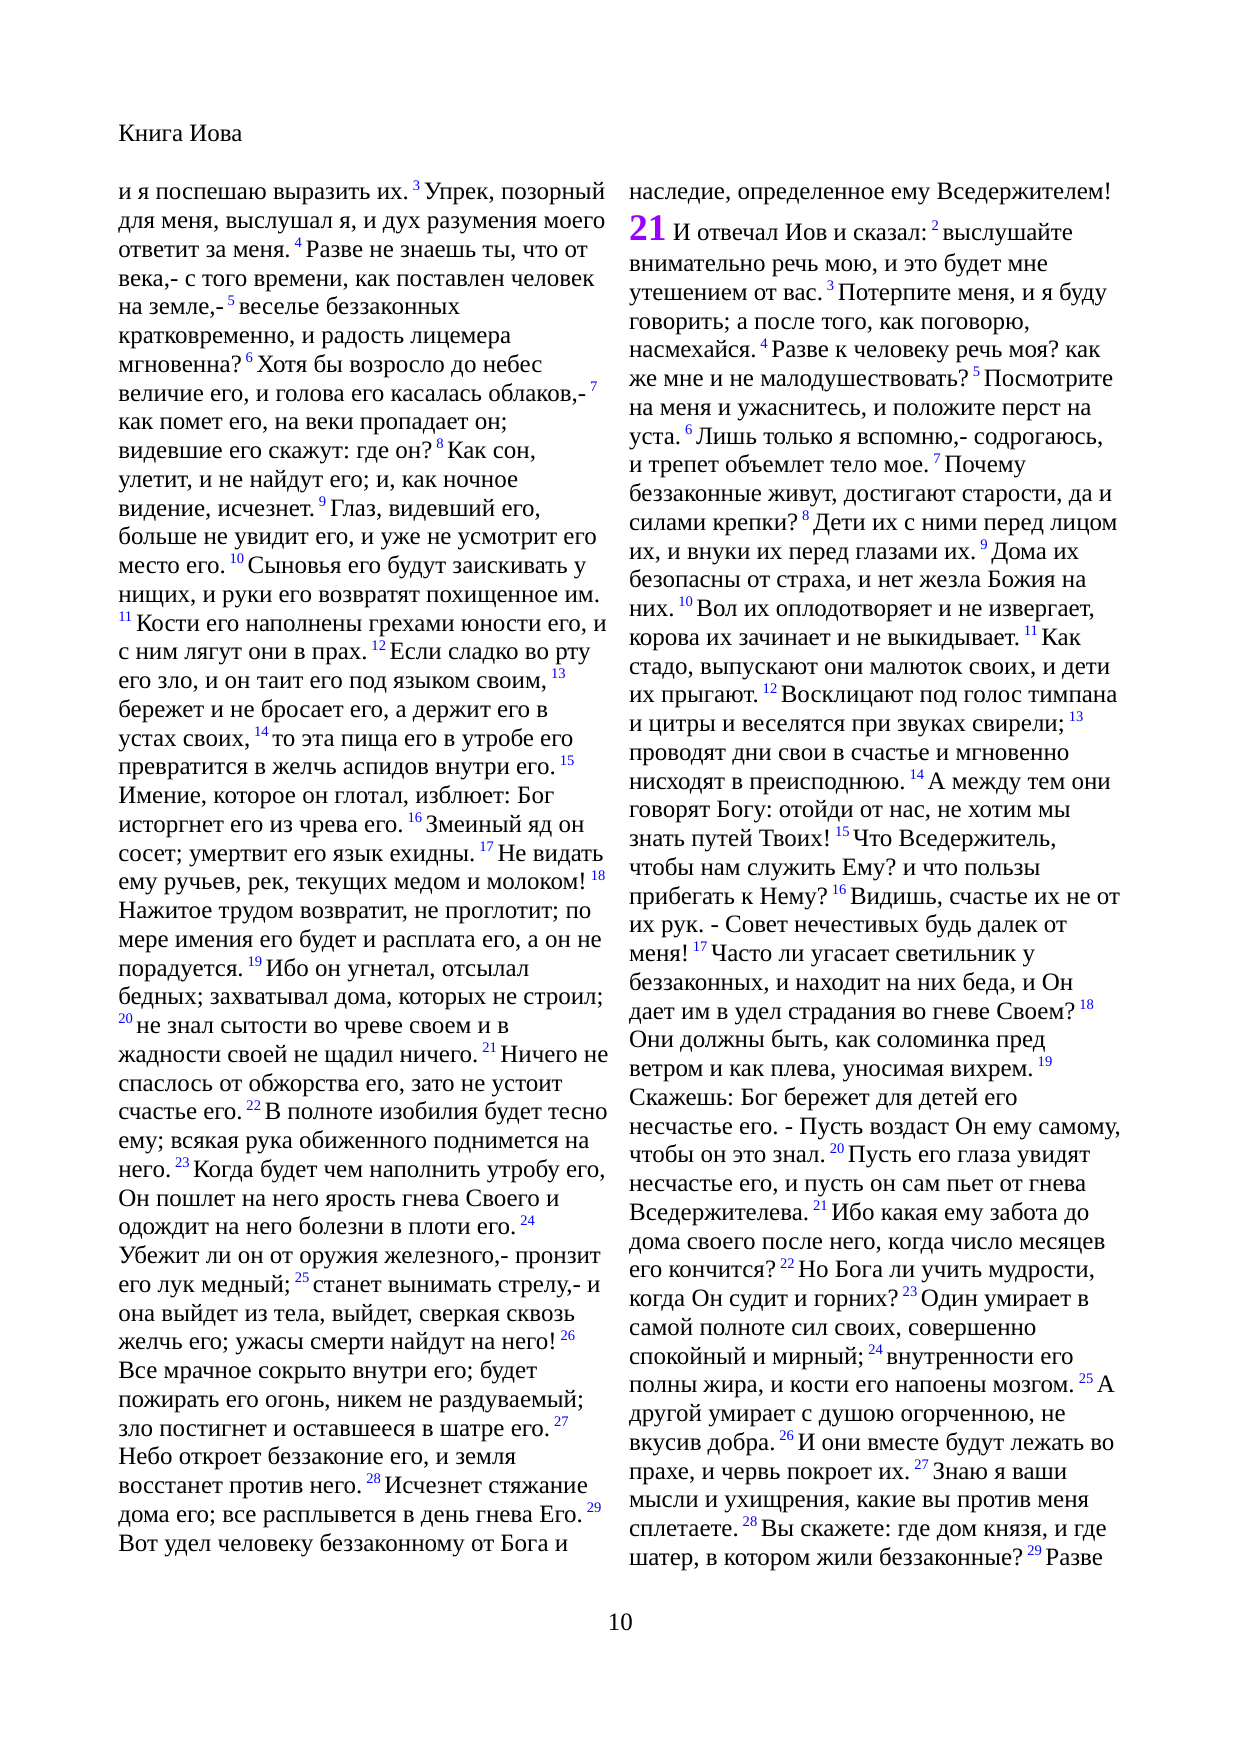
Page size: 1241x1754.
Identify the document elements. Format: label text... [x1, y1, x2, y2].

text наследие, определенное ему Вседержителем! [629, 176, 1122, 205]
text и я поспешаю выразить их. 3 Упрек, позорный для меня, выслушал я, и дух разумения моего ответит за меня. 4 Разве не знаешь ты, что от века,- с того времени, как поставлен человек на земле,- 5 веселье беззаконных кратковременно, и радость лицемера мгновенна? 6 Хотя бы возросло до небес величие его, и голова его касалась облаков,- 7 как помет его, на веки пропадает он; видевшие его скажут: где он? 8 Как сон, улетит, и не найдут его; и, как ночное видение, исчезнет. 9 Глаз, видевший его, больше не увидит его, и уже не усмотрит его место его. 10 Сыновья его будут заискивать у нищих, и руки его возвратят похищенное им. 11 Кости его наполнены грехами юности его, и с ним лягут они в прах. 12 Если сладко во рту его зло, и он таит его под языком своим, 13 бережет и не бросает его, а держит его в устах своих, 14 то эта пища его в утробе его превратится в желчь аспидов внутри его. 15 Имение, которое он глотал, изблюет: Бог исторгнет его из чрева его. 16 Змеиный яд он сосет; умертвит его язык ехидны. 17 Не видать ему ручьев, рек, текущих медом и молоком! 18 Нажитое трудом возвратит, не проглотит; по мере имения его будет и расплата его, а он не порадуется. 19 Ибо он угнетал, отсылал бедных; захватывал дома, которых не строил; 20 не знал сытости во чреве своем и в жадности своей не щадил ничего. 21 Ничего не спаслось от обжорства его, зато не устоит счастье его. 22 В полноте изобилия будет тесно ему; всякая рука обиженного поднимется на него. 23 Когда будет чем наполнить утробу его, Он пошлет на него ярость гнева Своего и одождит на него болезни в плоти его. 24 Убежит ли он от оружия железного,- пронзит его лук медный; 25 станет вынимать стрелу,- и она выйдет из тела, выйдет, сверкая сквозь желчь его; ужасы смерти найдут на него! 26 Все мрачное сокрыто внутри его; будет пожирать его огонь, никем не раздуваемый; зло постигнет и оставшееся в шатре его. 27 Небо откроет беззаконие его, и земля восстанет против него. 28 Исчезнет стяжание дома его; все расплывется в день гнева Его. 29 Вот удел человеку беззаконному от Бога и [118, 176, 611, 1556]
text 21 И отвечал Иов и сказал: 2 выслушайте внимательно речь мою, и это будет мне утешением от вас. 3 Потерпите меня, и я буду говорить; а после того, как поговорю, насмехайся. 4 Разве к человеку речь моя? как же мне и не малодушествовать? 5 Посмотрите на меня и ужаснитесь, и положите перст на уста. 6 Лишь только я вспомню,- содрогаюсь, и трепет объемлет тело мое. 7 Почему беззаконные живут, достигают старости, да и силами крепки? 8 Дети их с ними перед лицом их, и внуки их перед глазами их. 9 Дома их безопасны от страха, и нет жезла Божия на них. 10 Вол их оплодотворяет и не извергает, корова их зачинает и не выкидывает. 11 Как стадо, выпускают они малюток своих, и дети их прыгают. 12 Восклицают под голос тимпана и цитры и веселятся при звуках свирели; 13 проводят дни свои в счастье и мгновенно нисходят в преисподнюю. 14 А между тем они говорят Богу: отойди от нас, не хотим мы знать путей Твоих! 15 Что Вседержитель, чтобы нам служить Ему? и что пользы прибегать к Нему? 16 Видишь, счастье их не от их рук. - Совет нечестивых будь далек от меня! 17 Часто ли угасает светильник у беззаконных, и находит на них беда, и Он дает им в удел страдания во гневе Своем? 18 Они должны быть, как соломинка пред ветром и как плева, уносимая вихрем. 19 Скажешь: Бог бережет для детей его несчастье его. - Пусть воздаст Он ему самому, чтобы он это знал. 20 Пусть его глаза увидят несчастье его, и пусть он сам пьет от гнева Вседержителева. 21 Ибо какая ему забота до дома своего после него, когда число месяцев его кончится? 22 Но Бога ли учить мудрости, когда Он судит и горних? 23 Один умирает в самой полноте сил своих, совершенно спокойный и мирный; 24 внутренности его полны жира, и кости его напоены мозгом. 25 А другой умирает с душою огорченною, не вкусив добра. 26 И они вместе будут лежать во прахе, и червь покроет их. 27 Знаю я ваши мысли и ухищрения, какие вы против меня сплетаете. 28 Вы скажете: где дом князя, и где шатер, в котором жили беззаконные? 29 Разве [629, 205, 1122, 1571]
